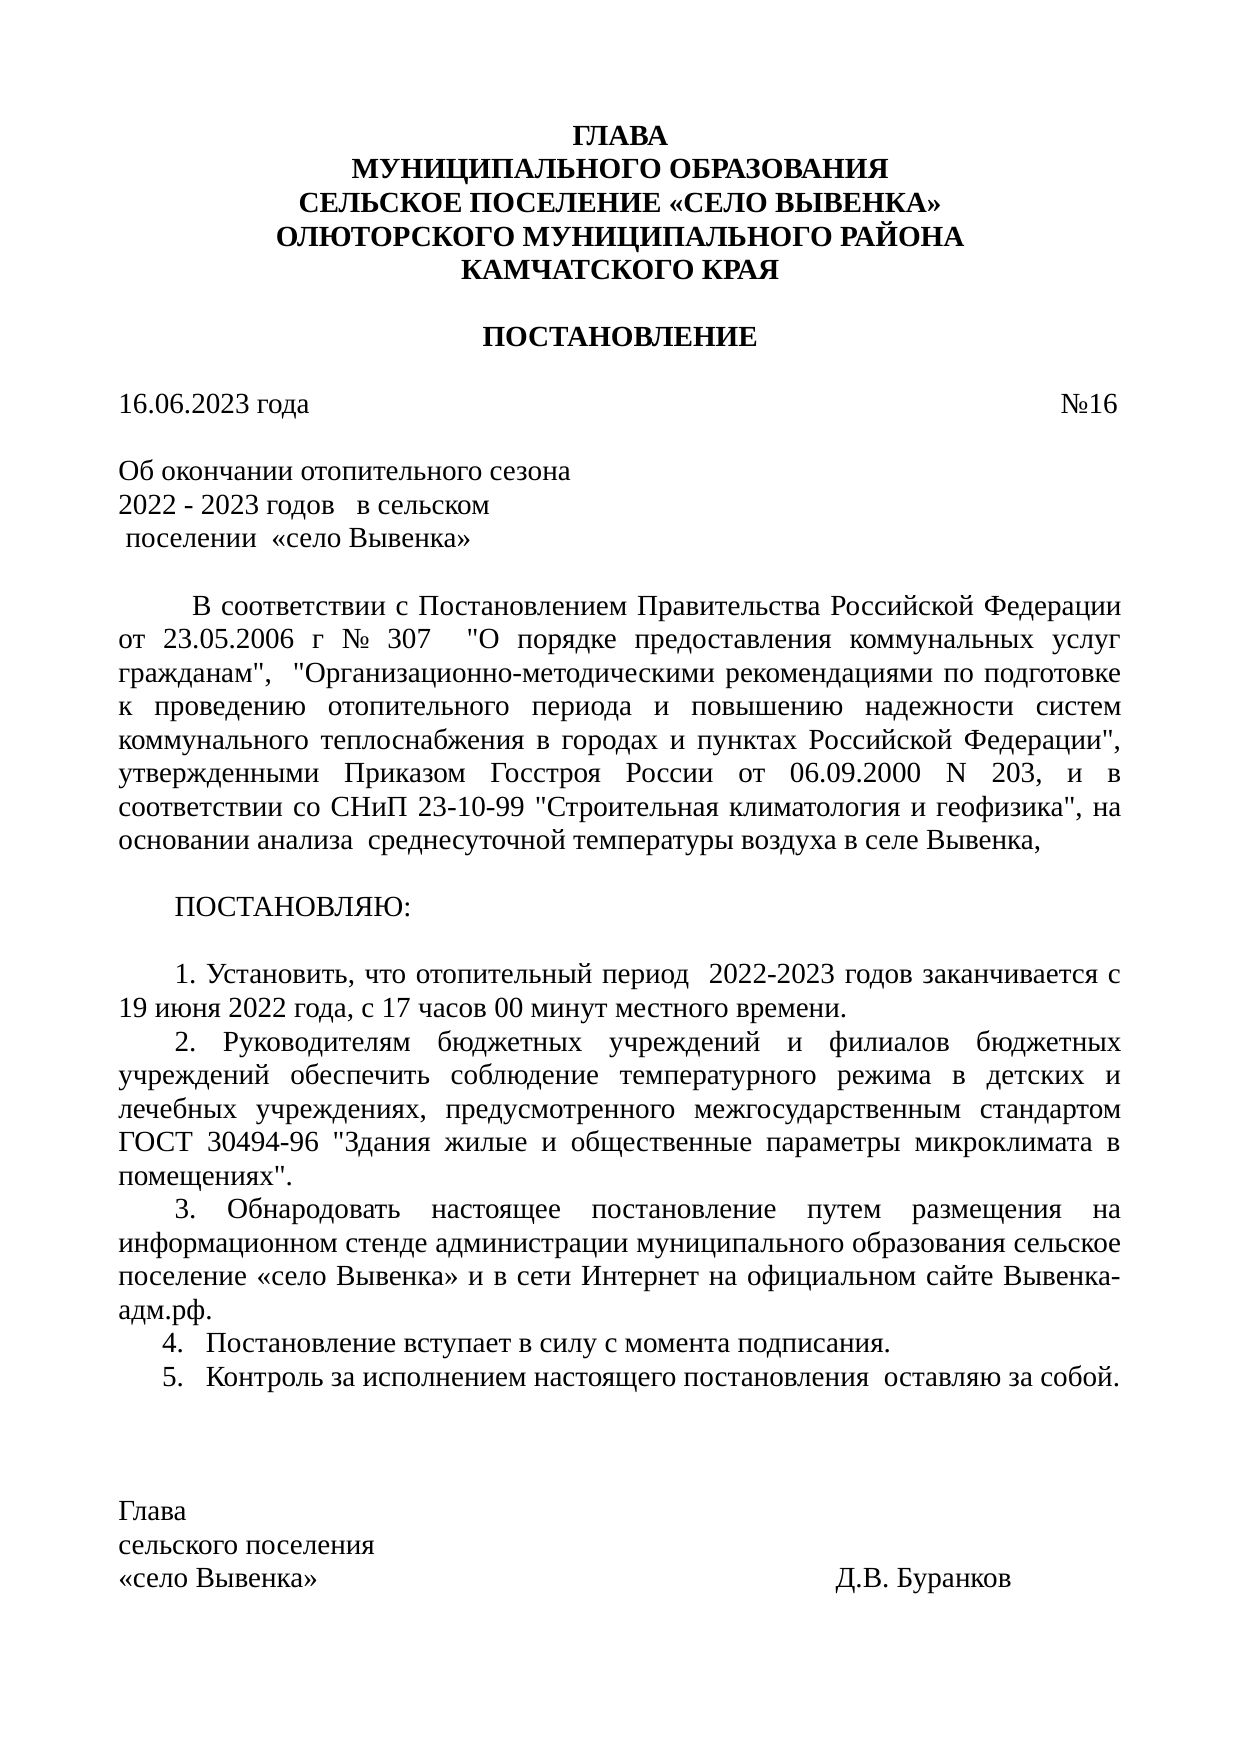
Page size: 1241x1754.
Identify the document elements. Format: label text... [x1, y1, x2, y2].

text 16.06.2023 года №16 [118, 386, 1122, 420]
text «село Вывенка» Д.В. Буранков [118, 1560, 1122, 1594]
text ПОСТАНОВЛЯЮ: [118, 889, 1122, 923]
text ГЛАВА [118, 118, 1122, 152]
text 2. Руководителям бюджетных учреждений и филиалов бюджетных учреждений обеспечить соблюдение температурного режима в детских и лечебных учреждениях, предусмотренного межгосударственным стандартом ГОСТ 30494-96 "Здания жилые и общественные параметры микроклимата в помещениях". [118, 1024, 1122, 1191]
text 3. Обнародовать настоящее постановление путем размещения на информационном стенде администрации муниципального образования сельское поселение «село Вывенка» и в сети Интернет на официальном сайте Вывенка-адм.рф. [118, 1191, 1122, 1326]
text 5. Контроль за исполнением настоящего постановления оставляю за собой. [118, 1359, 1122, 1393]
text поселении «село Вывенка» [118, 521, 1122, 554]
text ПОСТАНОВЛЕНИЕ [118, 319, 1122, 353]
text КАМЧАТСКОГО КРАЯ [118, 252, 1122, 286]
text СЕЛЬСКОЕ ПОСЕЛЕНИЕ «СЕЛО ВЫВЕНКА» [118, 185, 1122, 219]
text 1. Установить, что отопительный период 2022-2023 годов заканчивается с 19 июня 2022 года, с 17 часов 00 минут местного времени. [118, 957, 1122, 1024]
text Глава [118, 1493, 1122, 1527]
text 2022 - 2023 годов в сельском [118, 487, 1122, 521]
text МУНИЦИПАЛЬНОГО ОБРАЗОВАНИЯ [118, 152, 1122, 185]
text Об окончании отопительного сезона [118, 453, 1122, 487]
text сельского поселения [118, 1527, 1122, 1560]
text 4. Постановление вступает в силу с момента подписания. [118, 1326, 1122, 1359]
text ОЛЮТОРСКОГО МУНИЦИПАЛЬНОГО РАЙОНА [118, 219, 1122, 252]
text В соответствии с Постановлением Правительства Российской Федерации от 23.05.2006 г № 307 "О порядке предоставления коммунальных услуг гражданам", "Организационно-методическими рекомендациями по подготовке к проведению отопительного периода и повышению надежности систем коммунального теплоснабжения в городах и пунктах Российской Федерации", утвержденными Приказом Госстроя России от 06.09.2000 N 203, и в соответствии со СНиП 23-10-99 "Строительная климатология и геофизика", на основании анализа среднесуточной температуры воздуха в селе Вывенка, [118, 588, 1122, 856]
